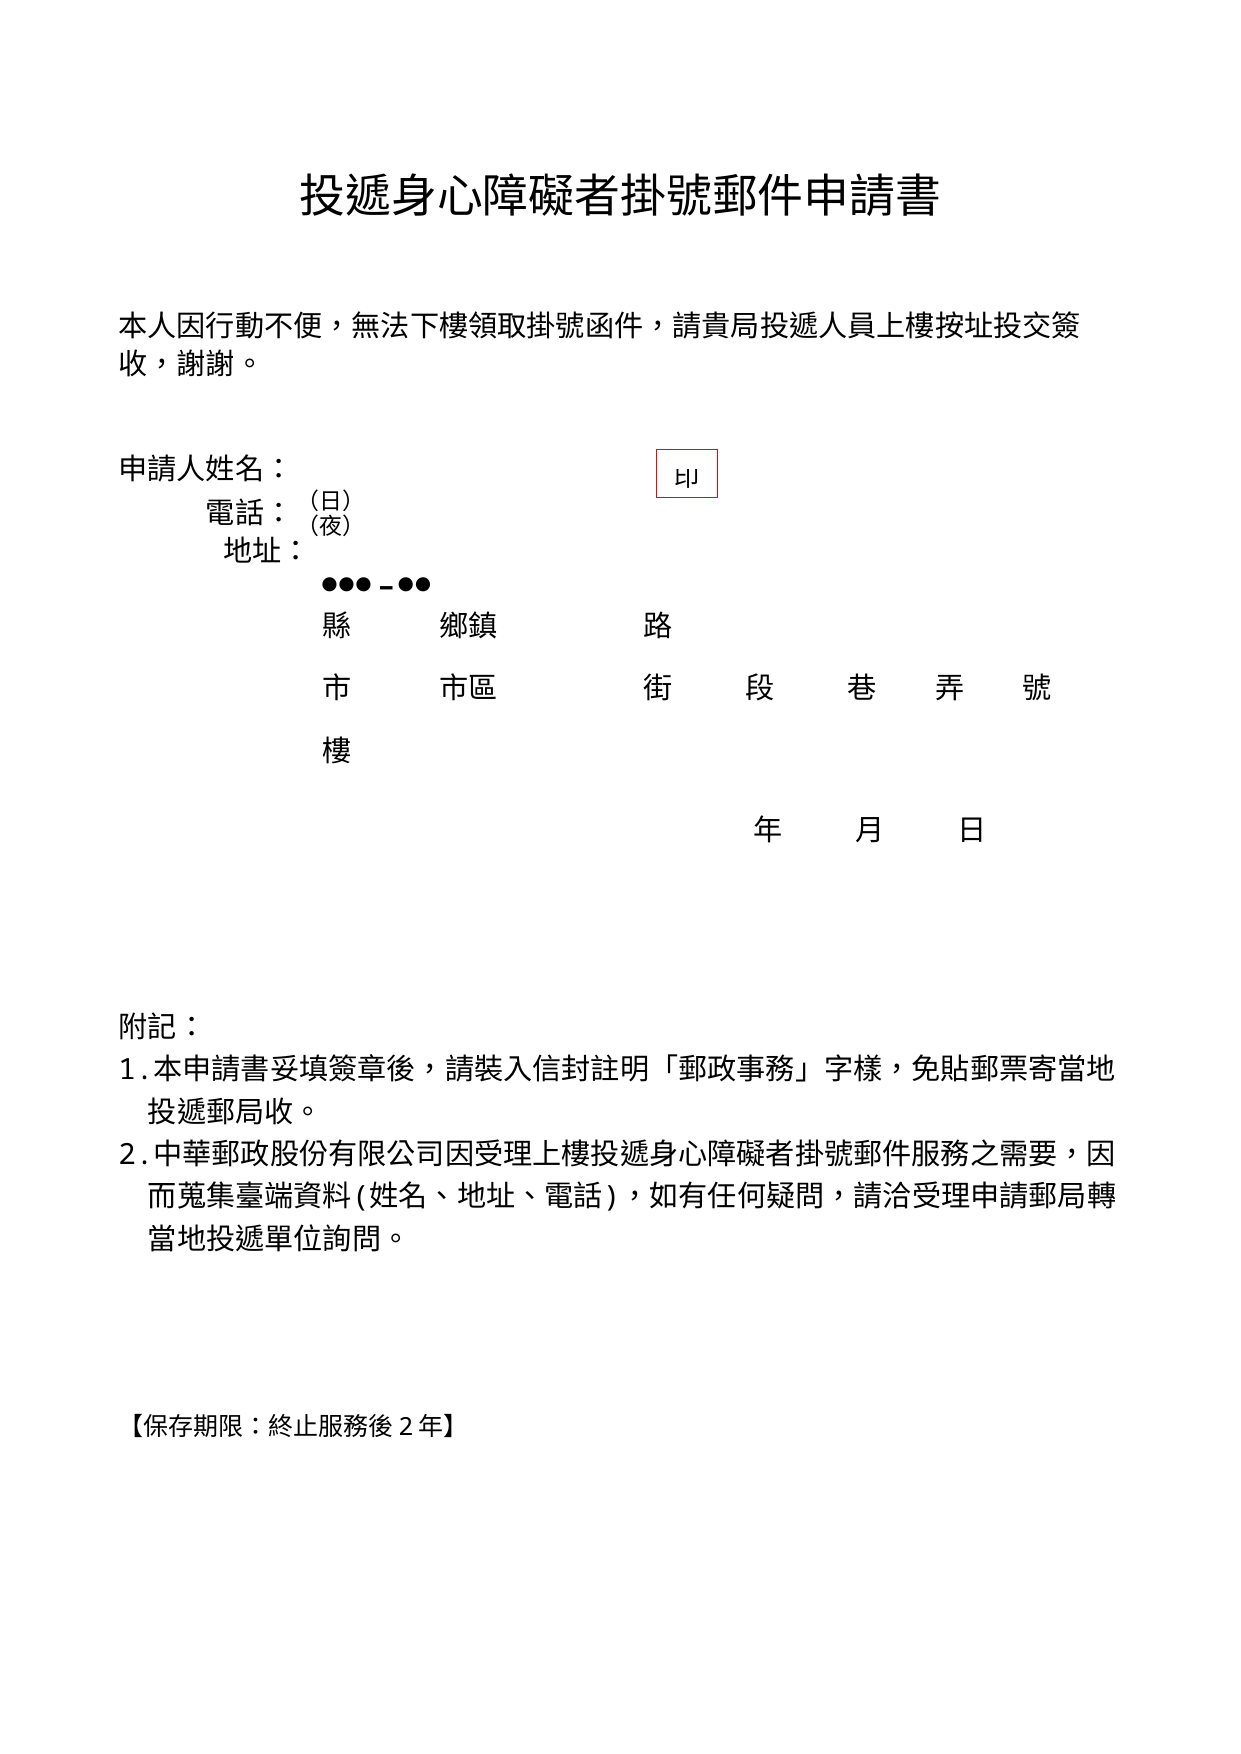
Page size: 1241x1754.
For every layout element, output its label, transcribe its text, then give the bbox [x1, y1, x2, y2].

text 2.中華郵政股份有限公司因受理上樓投遞身心障礙者掛號郵件服務之需要，因而蒐集臺端資料(姓名、地址、電話)，如有任何疑問，請洽受理申請郵局轉當地投遞單位詢問。 [118, 1131, 1121, 1258]
text 附記： [118, 1003, 1109, 1046]
text 電話： [206, 488, 293, 532]
text 年 月 日 [118, 807, 1109, 849]
text （日） [296, 489, 378, 514]
text 投遞身心障礙者掛號郵件申請書 [118, 119, 1122, 244]
text 【保存期限：終止服務後2年】 [118, 1383, 1121, 1445]
text 1.本申請書妥填簽章後，請裝入信封註明「郵政事務」字樣，免貼郵票寄當地投遞郵局收。 [118, 1046, 1121, 1131]
text [381, 488, 872, 532]
text 本人因行動不便，無法下樓領取掛號函件，請貴局投遞人員上樓按址投交簽收，謝謝。 [118, 307, 1097, 382]
text 地址： [118, 532, 872, 569]
text 印 [672, 469, 702, 489]
text 縣 鄉鎮 路 [322, 607, 1122, 644]
text （夜） [296, 514, 378, 539]
text 市 市區 街 段 巷 弄 號 樓 [322, 644, 1122, 769]
text - [322, 569, 1122, 607]
text 申請人姓名： [118, 444, 872, 563]
